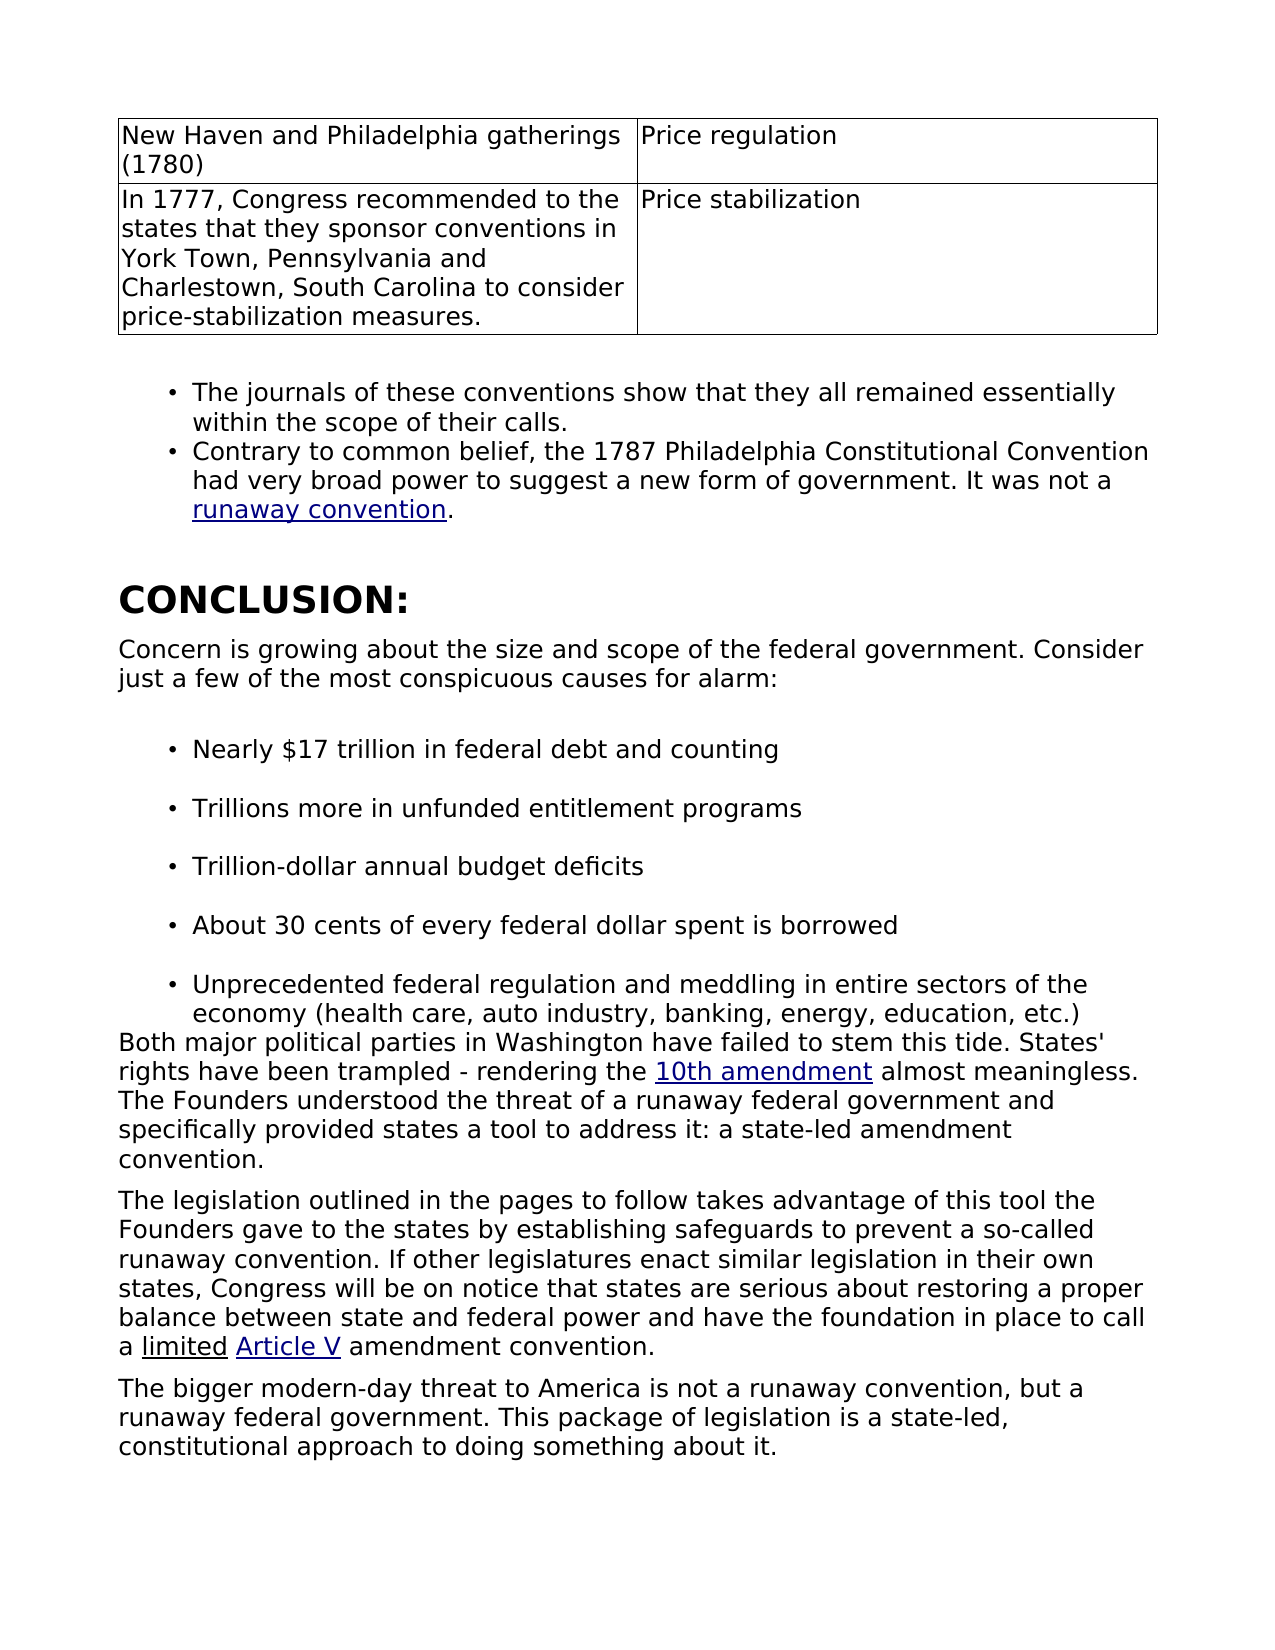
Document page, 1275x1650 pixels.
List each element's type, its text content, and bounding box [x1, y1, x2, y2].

list Trillions more in unfunded entitlement programs [177, 794, 1157, 823]
text Concern is growing about the size and scope of the federal government. Consider just a few of the most conspicuous causes for alarm: [118, 635, 1157, 693]
list Trillion-dollar annual budget deficits [177, 853, 1157, 882]
list Nearly $17 trillion in federal debt and counting [177, 735, 1157, 764]
text The bigger modern-day threat to America is not a runaway convention, but a runaway federal government. This package of legislation is a state-led, constitutional approach to doing something about it. [118, 1374, 1157, 1462]
table_cell Price stabilization [638, 184, 1157, 334]
text The legislation outlined in the pages to follow takes advantage of this tool the Founders gave to the states by establishing safeguards to prevent a so-called runaway convention. If other legislatures enact similar legislation in their own states, Congress will be on notice that states are serious about restoring a proper balance between state and federal power and have the foundation in place to call a limited Article V amendment convention. [118, 1187, 1157, 1362]
subtitle CONCLUSION: [118, 579, 1157, 622]
text Both major political parties in Washington have failed to stem this tide. States' rights have been trampled - rendering the 10th amendment almost meaningless. The Founders understood the threat of a runaway federal government and specifically provided states a tool to address it: a state-led amendment convention. [118, 1028, 1157, 1174]
table_cell New Haven and Philadelphia gatherings (1780) [119, 119, 637, 182]
table_cell Price regulation [638, 119, 1157, 182]
table_cell In 1777, Congress recommended to the states that they sponsor conventions in York Town, Pennsylvania and Charlestown, South Carolina to consider price-stabilization measures. [119, 184, 637, 334]
list About 30 cents of every federal dollar spent is borrowed [177, 911, 1157, 940]
list Unprecedented federal regulation and meddling in entire sectors of the economy (health care, auto industry, banking, energy, education, etc.) [177, 970, 1157, 1028]
list The journals of these conventions show that they all remained essentially within the scope of their calls. [177, 378, 1157, 437]
list Contrary to common belief, the 1787 Philadelphia Constitutional Convention had very broad power to suggest a new form of government. It was not a runaway convention. [177, 437, 1157, 524]
